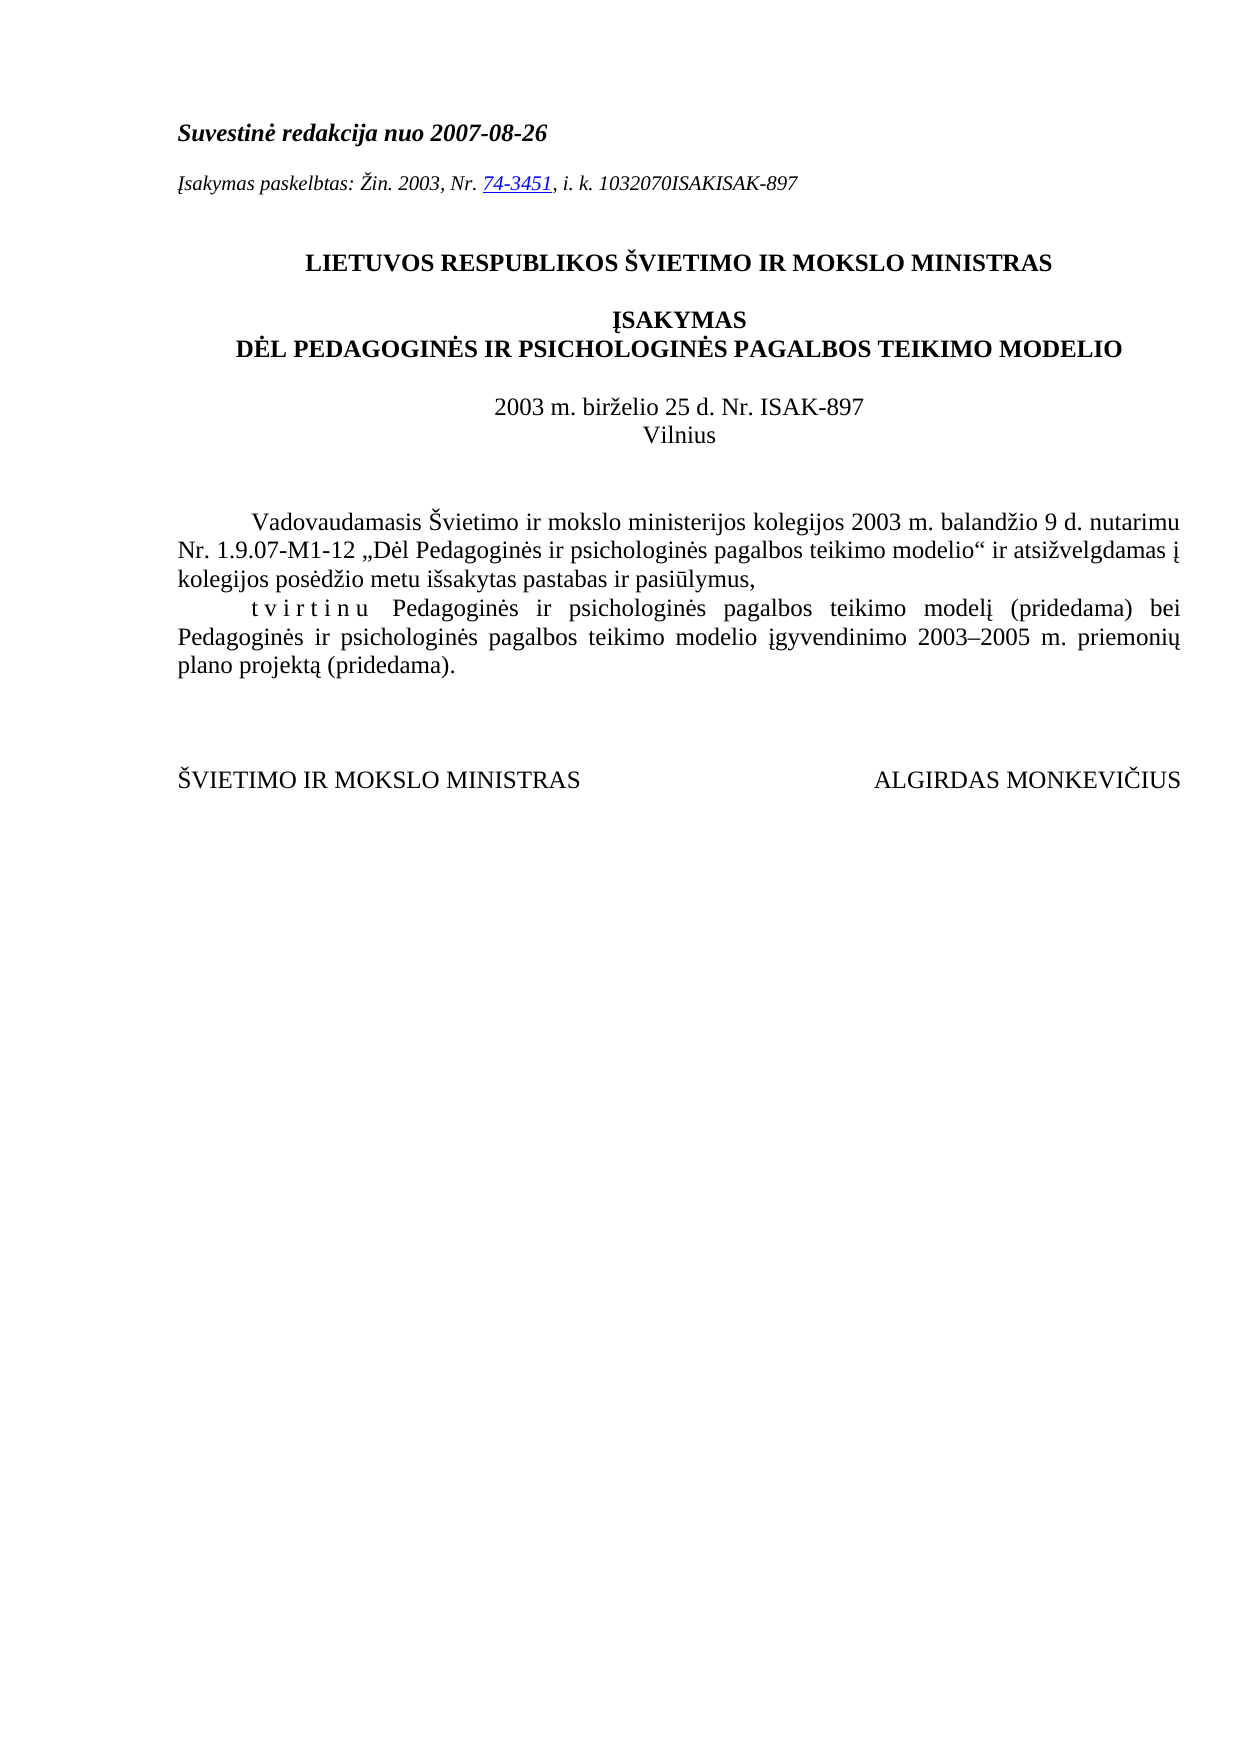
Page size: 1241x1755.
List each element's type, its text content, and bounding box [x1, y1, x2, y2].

text ŠVIETIMO IR MOKSLO MINISTRAS ALGIRDAS MONKEVIČIUS [177, 765, 1181, 794]
text DĖL PEDAGOGINĖS IR PSICHOLOGINĖS PAGALBOS TEIKIMO MODELIO [177, 334, 1181, 363]
text LIETUVOS RESPUBLIKOS ŠVIETIMO IR MOKSLO MINISTRAS [177, 248, 1181, 277]
text 2003 m. birželio 25 d. Nr. ISAK-897 [177, 392, 1181, 420]
text Vadovaudamasis Švietimo ir mokslo ministerijos kolegijos 2003 m. balandžio 9 d. nutarimu Nr. 1.9.07-M1-12 „Dėl Pedagoginės ir psichologinės pagalbos teikimo modelio“ ir atsižvelgdamas į kolegijos posėdžio metu išsakytas pastabas ir pasiūlymus, [177, 507, 1181, 593]
text tvirtinu Pedagoginės ir psichologinės pagalbos teikimo modelį (pridedama) bei Pedagoginės ir psichologinės pagalbos teikimo modelio įgyvendinimo 2003–2005 m. priemonių plano projektą (pridedama). [177, 593, 1181, 679]
text Įsakymas paskelbtas: Žin. 2003, Nr. 74-3451, i. k. 1032070ISAKISAK-897 [177, 171, 1181, 195]
text Suvestinė redakcija nuo 2007-08-26 [177, 118, 1181, 147]
text ĮSAKYMAS [177, 305, 1181, 334]
text Vilnius [177, 420, 1181, 449]
